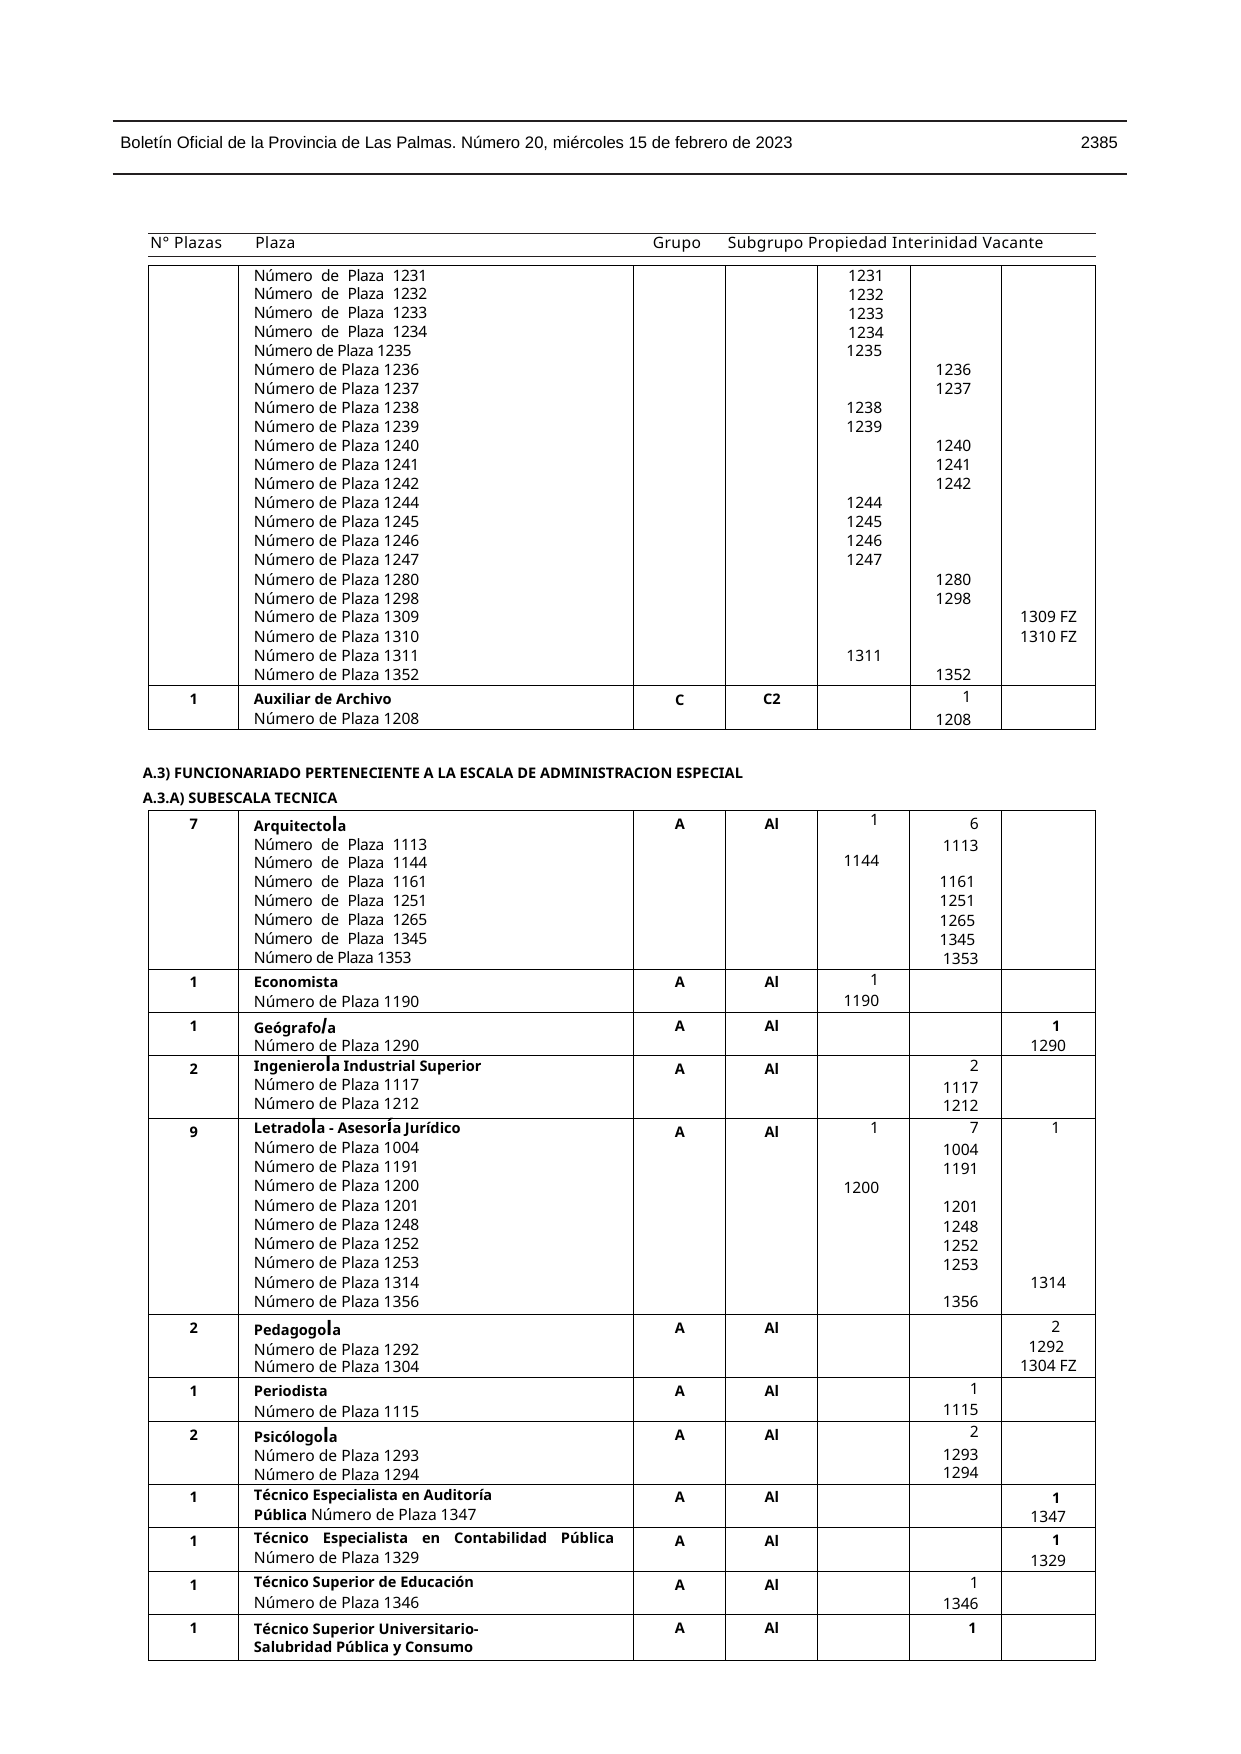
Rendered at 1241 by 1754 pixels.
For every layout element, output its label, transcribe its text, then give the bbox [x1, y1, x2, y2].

table_cell [149, 570, 238, 589]
table_cell 9 [149, 1119, 238, 1314]
table_cell [726, 531, 817, 551]
table_cell Al [726, 1119, 817, 1314]
table_cell 1236 [911, 360, 1001, 379]
table_cell [818, 589, 910, 608]
table_cell [911, 551, 1001, 570]
table_cell [149, 609, 238, 627]
table_cell Al [726, 1315, 817, 1377]
table_cell Técnico Especialista en Contabilidad Pública Número de Plaza 1329 [239, 1528, 633, 1571]
table_cell Número de Plaza 1310 [239, 627, 633, 646]
table_cell [910, 1315, 1001, 1377]
table_cell [726, 589, 817, 608]
table_cell [911, 627, 1001, 646]
table_cell [726, 609, 817, 627]
table_cell [911, 399, 1001, 417]
table_cell 1 1314 [1002, 1119, 1095, 1314]
table_cell [1002, 970, 1095, 1012]
table_cell A [634, 1528, 725, 1571]
table_cell 2 [149, 1056, 238, 1118]
table_cell 1 [149, 1572, 238, 1614]
table_cell [726, 494, 817, 512]
table_cell 1 [149, 1528, 238, 1571]
table_cell [1002, 513, 1095, 531]
table_cell A [634, 970, 725, 1012]
table_cell 7 1004 1191 1201 1248 1252 1253 1356 [910, 1119, 1001, 1314]
table_cell 1246 [818, 531, 910, 551]
table_cell [149, 627, 238, 646]
text Boletín Oficial de la Provincia de Las Palmas. Número 20, miércoles 15 de febrero de 2023 2385 [120, 134, 1127, 152]
table_cell 1 [149, 686, 238, 709]
table_cell Pedagogola Número de Plaza 1292 Número de Plaza 1304 [239, 1315, 633, 1377]
table_cell [911, 609, 1001, 627]
table_cell Número de Plaza 1352 [239, 665, 633, 685]
table_cell [1002, 1422, 1095, 1483]
table_cell [818, 1528, 909, 1571]
table_cell [726, 379, 817, 398]
table_cell [911, 646, 1001, 665]
table_cell [634, 399, 725, 417]
table_cell [818, 436, 910, 455]
table_cell [149, 474, 238, 493]
table_cell Número de Plaza 1244 [239, 494, 633, 512]
table_cell [1002, 531, 1095, 551]
table_cell 1 [149, 1013, 238, 1055]
table_cell [149, 646, 238, 665]
table_cell 1309 FZ [1002, 609, 1095, 627]
table_cell Número de Plaza 1245 [239, 513, 633, 531]
table_cell Periodista Número de Plaza 1115 [239, 1378, 633, 1421]
table_cell 1 1347 [1002, 1485, 1095, 1527]
table_cell Al [726, 1485, 817, 1527]
table_cell [818, 609, 910, 627]
table_cell [1002, 551, 1095, 570]
table_cell Número de Plaza 1311 [239, 646, 633, 665]
table_header 1 1144 [818, 811, 909, 968]
table_cell [634, 589, 725, 608]
table_cell 1 [149, 1485, 238, 1527]
table_cell [818, 1422, 909, 1483]
table_cell A [634, 1615, 725, 1660]
table_cell Número de Plaza 1239 [239, 418, 633, 436]
table_cell C2 [726, 686, 817, 709]
table_header Al [726, 811, 817, 968]
table_cell 1208 [911, 709, 1001, 729]
table_cell [634, 360, 725, 379]
table_cell [149, 455, 238, 474]
table_cell A [634, 1572, 725, 1614]
table_cell Número de Plaza 1280 [239, 570, 633, 589]
table_cell [634, 709, 725, 729]
table_cell [726, 665, 817, 685]
table_cell [726, 551, 817, 570]
table_cell [818, 1013, 909, 1055]
table_cell Técnico Especialista en Auditoría Pública Número de Plaza 1347 [239, 1485, 633, 1527]
table_cell [726, 646, 817, 665]
table_cell [634, 455, 725, 474]
table_header 1231 1232 1233 1234 1235 [818, 266, 910, 360]
table_header A [634, 811, 725, 968]
table_cell [1002, 455, 1095, 474]
table_cell [726, 360, 817, 379]
table_cell [818, 1378, 909, 1421]
table_cell A [634, 1378, 725, 1421]
table_header Arquitectola Número de Plaza 1113 Número de Plaza 1144 Número de Plaza 1161 Número de Plaza 1251 Número de Plaza 1265 Número de Plaza 1345 Número de Plaza 1353 [239, 811, 633, 968]
table_cell 1241 [911, 455, 1001, 474]
table_cell [634, 609, 725, 627]
table_cell [818, 1615, 909, 1660]
table_cell 1 1200 [818, 1119, 909, 1314]
table_cell 1310 FZ [1002, 627, 1095, 646]
table_cell 2 1293 1294 [910, 1422, 1001, 1483]
table_cell 1237 [911, 379, 1001, 398]
table_cell [1002, 646, 1095, 665]
table_cell Al [726, 1056, 817, 1118]
table_cell 1242 [911, 474, 1001, 493]
table_cell Al [726, 1422, 817, 1483]
table_cell Número de Plaza 1238 [239, 399, 633, 417]
table_cell [1002, 1056, 1095, 1118]
table_cell 1245 [818, 513, 910, 531]
table_cell Auxiliar de Archivo [239, 686, 633, 709]
table_cell [726, 709, 817, 729]
table_cell [634, 551, 725, 570]
table_cell Número de Plaza 1237 [239, 379, 633, 398]
table_cell [634, 379, 725, 398]
table_header [911, 266, 1001, 360]
table_cell [911, 418, 1001, 436]
table_cell [149, 665, 238, 685]
table_cell [726, 455, 817, 474]
table_cell [818, 665, 910, 685]
table_cell [149, 513, 238, 531]
table_cell Número de Plaza 1298 [239, 589, 633, 608]
table_cell Número de Plaza 1208 [239, 709, 633, 729]
table_cell [149, 399, 238, 417]
table_cell Al [726, 1378, 817, 1421]
table_cell [818, 686, 910, 709]
table_header [1002, 811, 1095, 968]
table_cell A [634, 1422, 725, 1483]
table_cell [149, 436, 238, 455]
table_cell 1247 [818, 551, 910, 570]
table_cell [726, 399, 817, 417]
table_cell [910, 1485, 1001, 1527]
table_cell 1 [149, 1378, 238, 1421]
table_cell [911, 513, 1001, 531]
table_cell Número de Plaza 1241 [239, 455, 633, 474]
table_cell Economista Número de Plaza 1190 [239, 970, 633, 1012]
table_cell [634, 627, 725, 646]
table_cell [818, 627, 910, 646]
table_cell [1002, 686, 1095, 709]
table_cell [910, 1528, 1001, 1571]
table_cell 1 1190 [818, 970, 909, 1012]
table_cell [818, 709, 910, 729]
table_cell [149, 709, 238, 729]
table_cell 1 [149, 1615, 238, 1660]
table_cell [726, 570, 817, 589]
table_cell [149, 494, 238, 512]
table_cell [634, 436, 725, 455]
table_cell Al [726, 1013, 817, 1055]
table_cell 1 1329 [1002, 1528, 1095, 1571]
table_cell [1002, 570, 1095, 589]
table_cell [634, 531, 725, 551]
table_cell Técnico Superior de Educación Número de Plaza 1346 [239, 1572, 633, 1614]
table_cell [634, 665, 725, 685]
table_cell Técnico Superior Universitario- Salubridad Pública y Consumo [239, 1615, 633, 1660]
table_cell [1002, 399, 1095, 417]
table_cell [634, 513, 725, 531]
table_cell [149, 531, 238, 551]
table_cell [634, 474, 725, 493]
table_header [149, 266, 238, 360]
table_header [634, 266, 725, 360]
table_cell [818, 360, 910, 379]
table_cell [726, 513, 817, 531]
table_cell [634, 418, 725, 436]
table_cell 1280 [911, 570, 1001, 589]
table_cell [818, 455, 910, 474]
table_header 7 [149, 811, 238, 968]
table_cell [1002, 1572, 1095, 1614]
text A.3) FUNCIONARIADO PERTENECIENTE A LA ESCALA DE ADMINISTRACION ESPECIAL A.3.A) SUBESCALA TECNICA [143, 759, 1127, 808]
table_cell [1002, 494, 1095, 512]
table_cell [911, 494, 1001, 512]
table_cell [1002, 474, 1095, 493]
table_cell 1 [910, 1615, 1001, 1660]
table_cell [1002, 1615, 1095, 1660]
table_cell Número de Plaza 1247 [239, 551, 633, 570]
table_header Número de Plaza 1231 Número de Plaza 1232 Número de Plaza 1233 Número de Plaza 1234 Número de Plaza 1235 [239, 266, 633, 360]
table_cell 2 1292 1304 FZ [1002, 1315, 1095, 1377]
table_cell Número de Plaza 1236 [239, 360, 633, 379]
table_header 6 1113 1161 1251 1265 1345 1353 [910, 811, 1001, 968]
table_cell [634, 570, 725, 589]
table_cell Al [726, 970, 817, 1012]
table_cell [149, 589, 238, 608]
table_cell 1 [911, 686, 1001, 709]
table_cell 2 [149, 1422, 238, 1483]
table_cell [818, 570, 910, 589]
table_cell [911, 531, 1001, 551]
table_cell [1002, 665, 1095, 685]
table_cell [726, 418, 817, 436]
table_cell [818, 1315, 909, 1377]
table_cell Número de Plaza 1309 [239, 609, 633, 627]
table_cell A [634, 1119, 725, 1314]
table_cell Letradola - Asesoría Jurídico Número de Plaza 1004 Número de Plaza 1191 Número de Plaza 1200 Número de Plaza 1201 Número de Plaza 1248 Número de Plaza 1252 Número de Plaza 1253 Número de Plaza 1314 Número de Plaza 1356 [239, 1119, 633, 1314]
table_cell Al [726, 1615, 817, 1660]
table_cell [1002, 709, 1095, 729]
table_cell Psicólogola Número de Plaza 1293 Número de Plaza 1294 [239, 1422, 633, 1483]
table_cell [1002, 589, 1095, 608]
table_cell [1002, 418, 1095, 436]
table_cell 1244 [818, 494, 910, 512]
table_cell [1002, 360, 1095, 379]
table_cell [910, 970, 1001, 1012]
table_cell A [634, 1056, 725, 1118]
table_cell [818, 474, 910, 493]
table_cell [818, 1056, 909, 1118]
table_cell [818, 1485, 909, 1527]
table_cell [1002, 379, 1095, 398]
table_cell [149, 379, 238, 398]
table_cell 1 1115 [910, 1378, 1001, 1421]
table_cell Número de Plaza 1242 [239, 474, 633, 493]
text N° Plazas Plaza Grupo Subgrupo Propiedad Interinidad Vacante [150, 233, 1127, 252]
table_cell [149, 418, 238, 436]
table_cell 1298 [911, 589, 1001, 608]
table_cell 1 1290 [1002, 1013, 1095, 1055]
table_header [1002, 266, 1095, 360]
table_header [726, 266, 817, 360]
table_cell 1 [149, 970, 238, 1012]
table_cell [726, 436, 817, 455]
table_cell Al [726, 1572, 817, 1614]
table_cell 1352 [911, 665, 1001, 685]
table_cell Ingenierola Industrial Superior Número de Plaza 1117 Número de Plaza 1212 [239, 1056, 633, 1118]
table_cell [634, 646, 725, 665]
table_cell 1238 [818, 399, 910, 417]
table_cell [149, 360, 238, 379]
table_cell 2 [149, 1315, 238, 1377]
table_cell Geógrafo/a Número de Plaza 1290 [239, 1013, 633, 1055]
table_cell A [634, 1485, 725, 1527]
table_cell [634, 494, 725, 512]
table_cell [1002, 436, 1095, 455]
table_cell 1240 [911, 436, 1001, 455]
table_cell [910, 1013, 1001, 1055]
table_cell [1002, 1378, 1095, 1421]
table_cell 1 1346 [910, 1572, 1001, 1614]
table_cell 1311 [818, 646, 910, 665]
table_cell A [634, 1013, 725, 1055]
table_cell Al [726, 1528, 817, 1571]
table_cell [149, 551, 238, 570]
table_cell Número de Plaza 1246 [239, 531, 633, 551]
table_cell 1239 [818, 418, 910, 436]
table_cell C [634, 686, 725, 709]
table_cell [726, 627, 817, 646]
table_cell [818, 379, 910, 398]
table_cell 2 1117 1212 [910, 1056, 1001, 1118]
table_cell [818, 1572, 909, 1614]
table_cell A [634, 1315, 725, 1377]
table_cell Número de Plaza 1240 [239, 436, 633, 455]
table_cell [726, 474, 817, 493]
